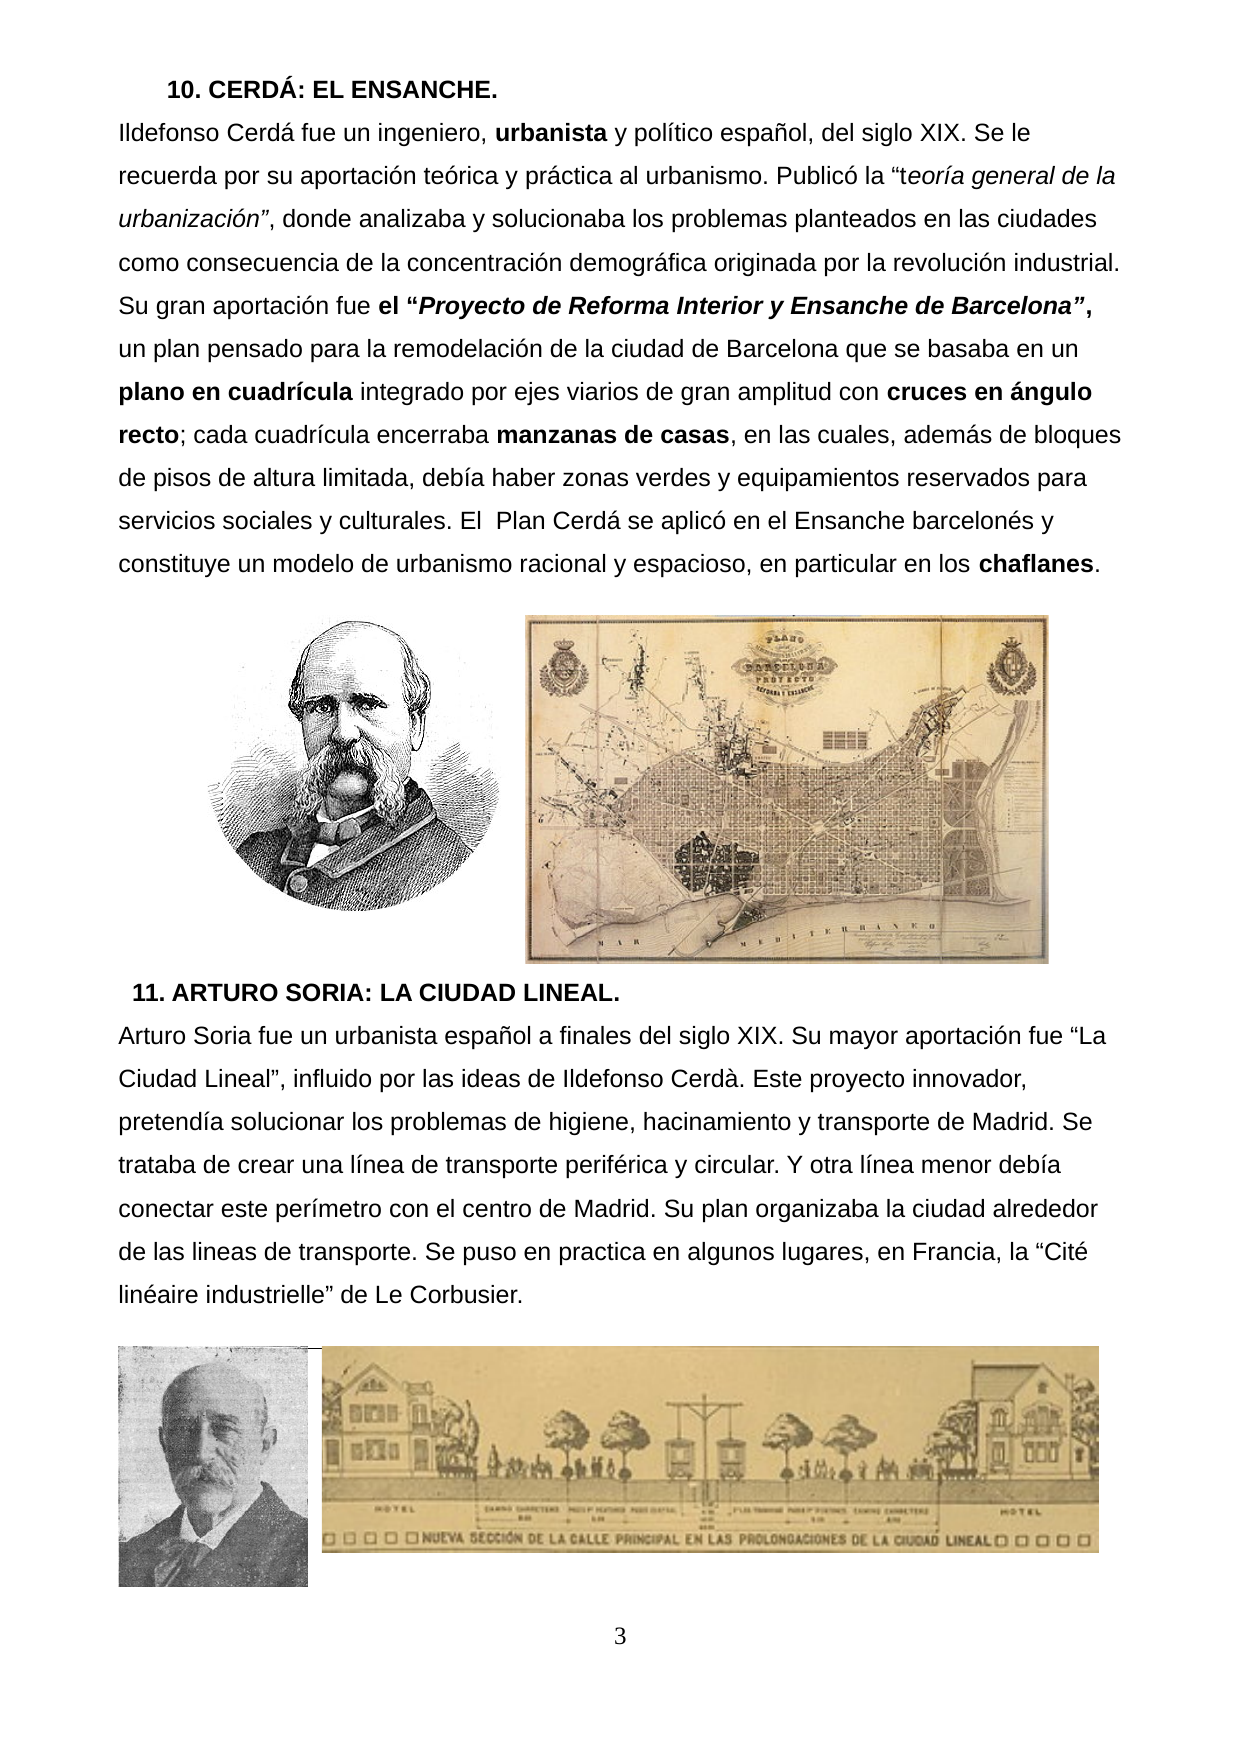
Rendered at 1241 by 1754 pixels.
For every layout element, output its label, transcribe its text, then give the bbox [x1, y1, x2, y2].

text 10. CERDÁ: EL ENSANCHE. [118, 75, 1122, 104]
text Arturo Soria fue un urbanista español a finales del siglo XIX. Su mayor aportación fue “La Ciudad Lineal”, influido por las ideas de Ildefonso Cerdà. Este proyecto innovador, pretendía solucionar los problemas de higiene, hacinamiento y transporte de Madrid. Se trataba de crear una línea de transporte periférica y circular. Y otra línea menor debía conectar este perímetro con el centro de Madrid. Su plan organizaba la ciudad alrededor de las lineas de transporte. Se puso en practica en algunos lugares, en Francia, la “Cité linéaire industrielle” de Le Corbusier. [118, 1021, 1122, 1308]
text 11. ARTURO SORIA: LA CIUDAD LINEAL. [118, 978, 1122, 1007]
text Ildefonso Cerdá fue un ingeniero, urbanista y político español, del siglo XIX. Se le recuerda por su aportación teórica y práctica al urbanismo. Publicó la “teoría general de la urbanización”, donde analizaba y solucionaba los problemas planteados en las ciudades como consecuencia de la concentración demográfica originada por la revolución industrial. Su gran aportación fue el “Proyecto de Reforma Interior y Ensanche de Barcelona”, un plan pensado para la remodelación de la ciudad de Barcelona que se basaba en un plano en cuadrícula integrado por ejes viarios de gran amplitud con cruces en ángulo recto; cada cuadrícula encerraba manzanas de casas, en las cuales, además de bloques de pisos de altura limitada, debía haber zonas verdes y equipamientos reservados para servicios sociales y culturales. El Plan Cerdá se aplicó en el Ensanche barcelonés y constituye un modelo de urbanismo racional y espacioso, en particular en los chaflanes. [118, 118, 1122, 578]
